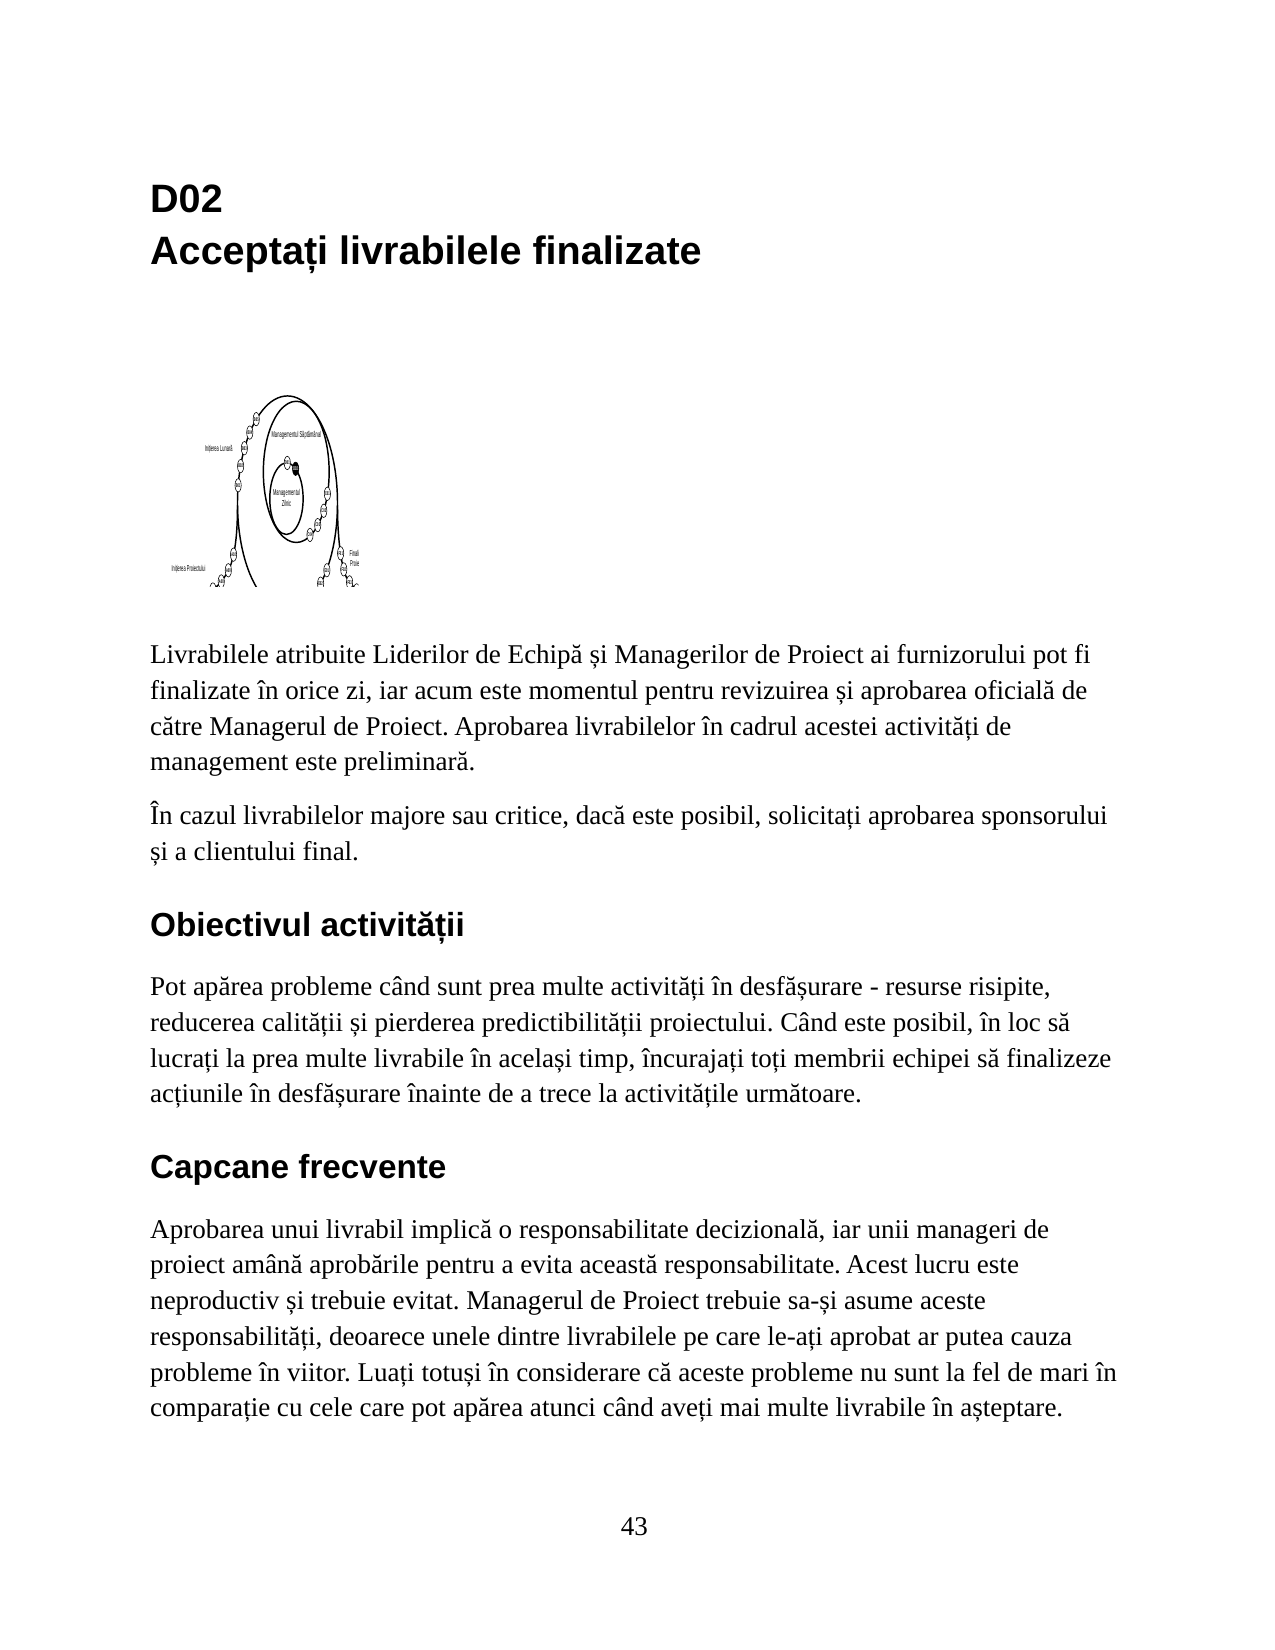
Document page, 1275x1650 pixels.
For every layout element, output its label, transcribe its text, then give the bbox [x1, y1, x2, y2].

subtitle D02 Acceptați livrabilele finalizate [150, 175, 1125, 273]
text Livrabilele atribuite Liderilor de Echipă și Managerilor de Proiect ai furnizorului pot fi finalizate în orice zi, iar acum este momentul pentru revizuirea și aprobarea oficială de către Managerul de Proiect. Aprobarea livrabilelor în cadrul acestei activități de management este preliminară. [150, 638, 1125, 777]
subtitle Obiectivul activității [150, 904, 1125, 943]
subtitle Capcane frecvente [150, 1147, 1125, 1186]
text Aprobarea unui livrabil implică o responsabilitate decizională, iar unii manageri de proiect amână aprobările pentru a evita această responsabilitate. Acest lucru este neproductiv și trebuie evitat. Managerul de Proiect trebuie sa-și asume aceste responsabilități, deoarece unele dintre livrabilele pe care le-ați aprobat ar putea cauza probleme în viitor. Luați totuși în considerare că aceste probleme nu sunt la fel de mari în comparație cu cele care pot apărea atunci când aveți mai multe livrabile în așteptare. [150, 1213, 1125, 1422]
text Pot apărea probleme când sunt prea multe activități în desfășurare - resurse risipite, reducerea calității și pierderea predictibilității proiectului. Când este posibil, în loc să lucrați la prea multe livrabile în același timp, încurajați toți membrii echipei să finalizeze acțiunile în desfășurare înainte de a trece la activitățile următoare. [150, 970, 1125, 1108]
text În cazul livrabilelor majore sau critice, dacă este posibil, solicitați aprobarea sponsorului și a clientului final. [150, 799, 1125, 866]
